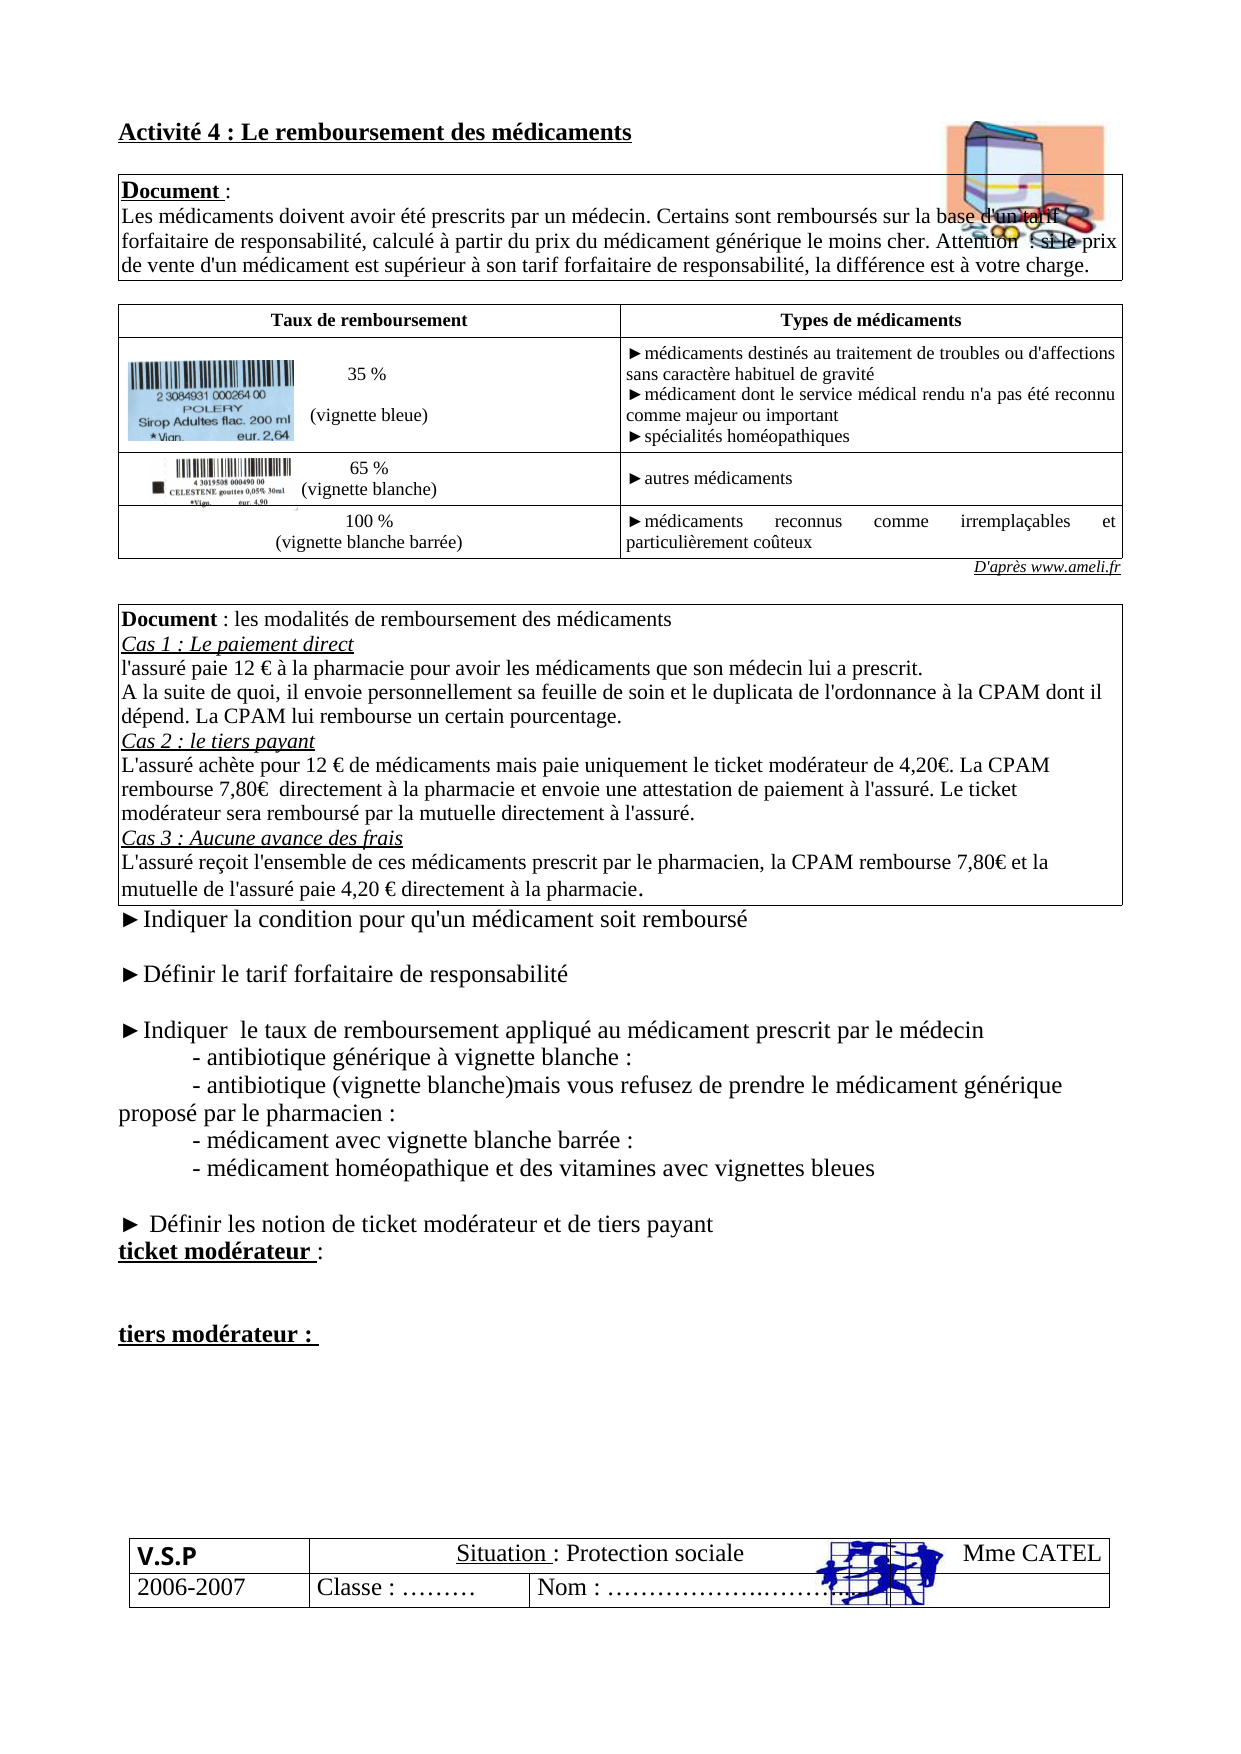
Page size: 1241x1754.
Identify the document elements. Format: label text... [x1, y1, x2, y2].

text ►Définir le tarif forfaitaire de responsabilité [118, 960, 1122, 988]
picture [939, 175, 1112, 249]
text - médicament homéopathique et des vitamines avec vignettes bleues [118, 1154, 1122, 1182]
text Cas 1 : Le paiement direct [119, 628, 1122, 653]
picture [939, 214, 944, 222]
picture [939, 121, 1112, 174]
text [1112, 175, 1122, 201]
text L'assuré achète pour 12 € de médicaments mais paie uniquement le ticket modérateur de 4,20€. La CPAM rembourse 7,80€ directement à la pharmacie et envoie une attestation de paiement à l'assuré. Le ticket modérateur sera remboursé par la mutuelle directement à l'assuré. [119, 750, 1122, 823]
text tiers modérateur : [118, 1321, 1122, 1348]
picture [891, 1540, 946, 1573]
text Document : les modalités de remboursement des médicaments [119, 605, 1122, 628]
picture [149, 506, 298, 511]
text L'assuré reçoit l'ensemble de ces médicaments prescrit par le pharmacien, la CPAM rembourse 7,80€ et la mutuelle de l'assuré paie 4,20 € directement à la pharmacie. [119, 847, 1122, 905]
table_cell ►autres médicaments [621, 453, 1122, 505]
text - antibiotique générique à vignette blanche : [118, 1043, 1122, 1071]
picture [1085, 239, 1090, 247]
text ticket modérateur : [118, 1237, 1122, 1265]
text - antibiotique (vignette blanche)mais vous refusez de prendre le médicament générique proposé par le pharmacien : [118, 1071, 1122, 1127]
text - médicament avec vignette blanche barrée : [118, 1127, 1122, 1154]
text A la suite de quoi, il envoie personnellement sa feuille de soin et le duplicata de l'ordonnance à la CPAM dont il dépend. La CPAM lui rembourse un certain pourcentage. [119, 677, 1122, 726]
picture [815, 1574, 890, 1606]
table_header Taux de remboursement [119, 305, 620, 337]
table_cell ►médicaments reconnus comme irremplaçables et particulièrement coûteux [621, 506, 1122, 558]
table_header Types de médicaments [621, 305, 1122, 337]
picture [891, 1574, 946, 1606]
text Document : [119, 175, 939, 201]
text Les médicaments doivent avoir été prescrits par un médecin. Certains sont remboursés sur la base d'un tarif forfaitaire de responsabilité, calculé à partir du prix du médicament générique le moins cher. Attention : si le prix de vente d'un médicament est supérieur à son tarif forfaitaire de responsabilité, la différence est à votre charge. [119, 201, 1122, 280]
text ► Définir les notion de ticket modérateur et de tiers payant [118, 1210, 1122, 1237]
picture [127, 360, 294, 441]
text Activité 4 : Le remboursement des médicaments [118, 118, 1122, 146]
picture [815, 1540, 890, 1573]
text l'assuré paie 12 € à la pharmacie pour avoir les médicaments que son médecin lui a prescrit. [119, 653, 1122, 677]
table_cell 100 % (vignette blanche barrée) [119, 506, 620, 558]
text ►Indiquer la condition pour qu'un médicament soit remboursé [118, 906, 1122, 933]
picture [149, 458, 298, 505]
text Cas 2 : le tiers payant [119, 726, 1122, 750]
table_cell 35 % (vignette bleue) [119, 338, 620, 452]
table_cell ►médicaments destinés au traitement de troubles ou d'affections sans caractère habituel de gravité ►médicament dont le service médical rendu n'a pas été reconnu comme majeur ou important ►spécialités homéopathiques [621, 338, 1122, 452]
text Cas 3 : Aucune avance des frais [119, 823, 1122, 847]
text D'après www.ameli.fr [118, 559, 1122, 576]
text ►Indiquer le taux de remboursement appliqué au médicament prescrit par le médecin [118, 1016, 1122, 1043]
table_cell 65 % (vignette blanche) [119, 453, 620, 505]
